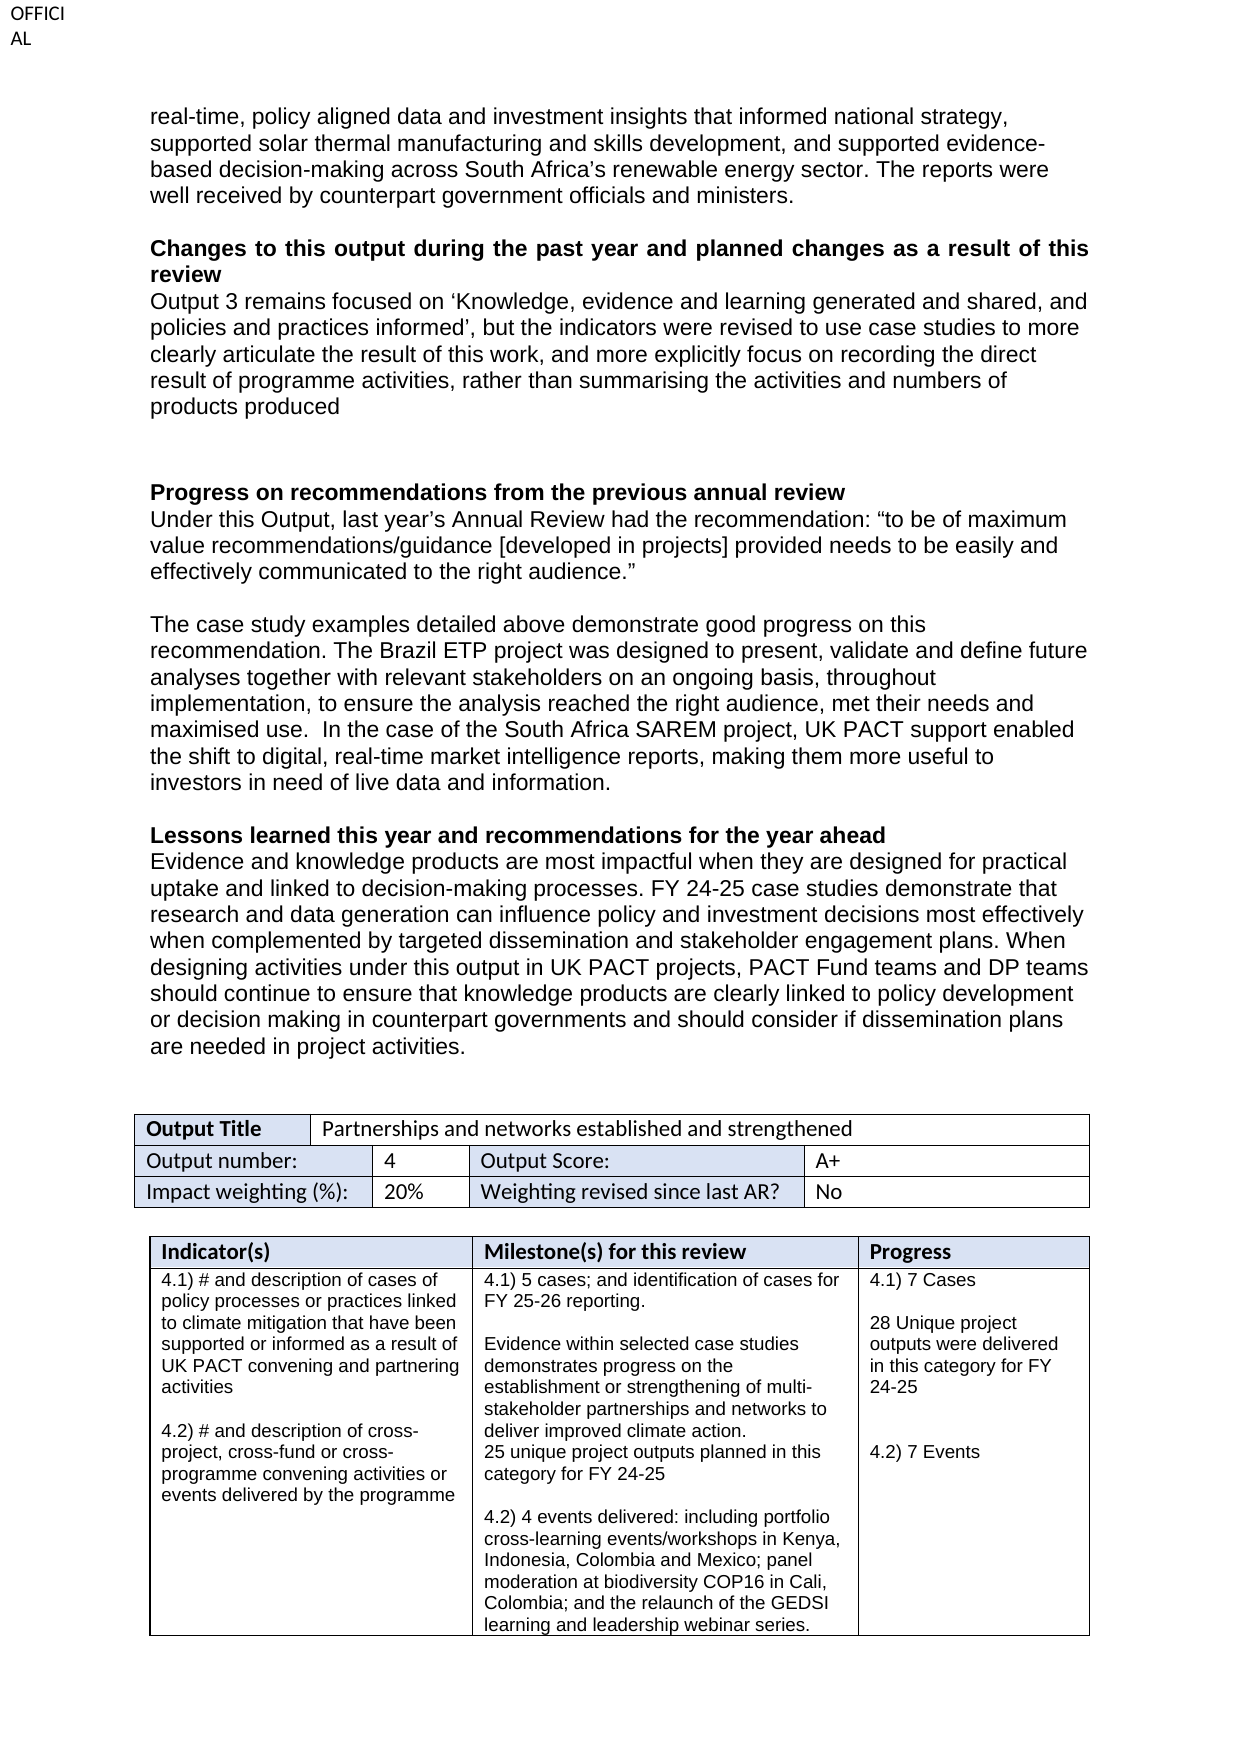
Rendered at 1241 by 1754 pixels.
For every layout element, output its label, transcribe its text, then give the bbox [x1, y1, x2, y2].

table_header Progress [859, 1237, 1089, 1267]
table_cell Output Score: [470, 1146, 804, 1176]
table_cell 4.1) 5 cases; and identification of cases for FY 25-26 reporting. Evidence within selected case studies demonstrates progress on the establishment or strengthening of multi-stakeholder partnerships and networks to deliver improved climate action. 25 unique project outputs planned in this category for FY 24-25 4.2) 4 events delivered: including portfolio cross-learning events/workshops in Kenya, Indonesia, Colombia and Mexico; panel moderation at biodiversity COP16 in Cali, Colombia; and the relaunch of the GEDSI learning and leadership webinar series. [473, 1269, 858, 1635]
table_cell Output number: [135, 1146, 372, 1176]
text Evidence and knowledge products are most impactful when they are designed for practical uptake and linked to decision-making processes. FY 24-25 case studies demonstrate that research and data generation can influence policy and investment decisions most effectively when complemented by targeted dissemination and stakeholder engagement plans. When designing activities under this output in UK PACT projects, PACT Fund teams and DP teams should continue to ensure that knowledge products are clearly linked to policy development or decision making in counterpart governments and should consider if dissemination plans are needed in project activities. [150, 848, 1090, 1059]
text Under this Output, last year’s Annual Review had the recommendation: “to be of maximum value recommendations/guidance [developed in projects] provided needs to be easily and effectively communicated to the right audience.” [150, 506, 1090, 585]
table_cell A+ [805, 1146, 1089, 1176]
subtitle Output 3 remains focused on ‘Knowledge, evidence and learning generated and shared, and policies and practices informed’, but the indicators were revised to use case studies to more clearly articulate the result of this work, and more explicitly focus on recording the direct result of programme activities, rather than summarising the activities and numbers of products produced [150, 288, 1090, 419]
table_cell Impact weighting (%): [135, 1177, 372, 1207]
table_cell 4 [373, 1146, 469, 1176]
table_cell 4.1) # and description of cases of policy processes or practices linked to climate mitigation that have been supported or informed as a result of UK PACT convening and partnering activities 4.2) # and description of cross-project, cross-fund or cross-programme convening activities or events delivered by the programme [151, 1269, 472, 1635]
table_cell 20% [373, 1177, 469, 1207]
table_header Milestone(s) for this review [473, 1237, 858, 1267]
text Changes to this output during the past year and planned changes as a result of this review [150, 235, 1090, 288]
text The case study examples detailed above demonstrate good progress on this recommendation. The Brazil ETP project was designed to present, validate and define future analyses together with relevant stakeholders on an ongoing basis, throughout implementation, to ensure the analysis reached the right audience, met their needs and maximised use. In the case of the South Africa SAREM project, UK PACT support enabled the shift to digital, real-time market intelligence reports, making them more useful to investors in need of live data and information. [150, 611, 1090, 796]
table_cell 4.1) 7 Cases 28 Unique project outputs were delivered in this category for FY 24-25 4.2) 7 Events [859, 1269, 1089, 1635]
table_cell No [805, 1177, 1089, 1207]
text Progress on recommendations from the previous annual review [150, 479, 1090, 506]
table_header Indicator(s) [151, 1237, 472, 1267]
text Lessons learned this year and recommendations for the year ahead [150, 822, 1090, 848]
table_header Output Title [135, 1115, 310, 1145]
text real-time, policy aligned data and investment insights that informed national strategy, supported solar thermal manufacturing and skills development, and supported evidence-based decision-making across South Africa’s renewable energy sector. The reports were well received by counterpart government officials and ministers. [150, 103, 1090, 209]
table_header Partnerships and networks established and strengthened [311, 1115, 1089, 1145]
table_cell Weighting revised since last AR? [470, 1177, 804, 1207]
